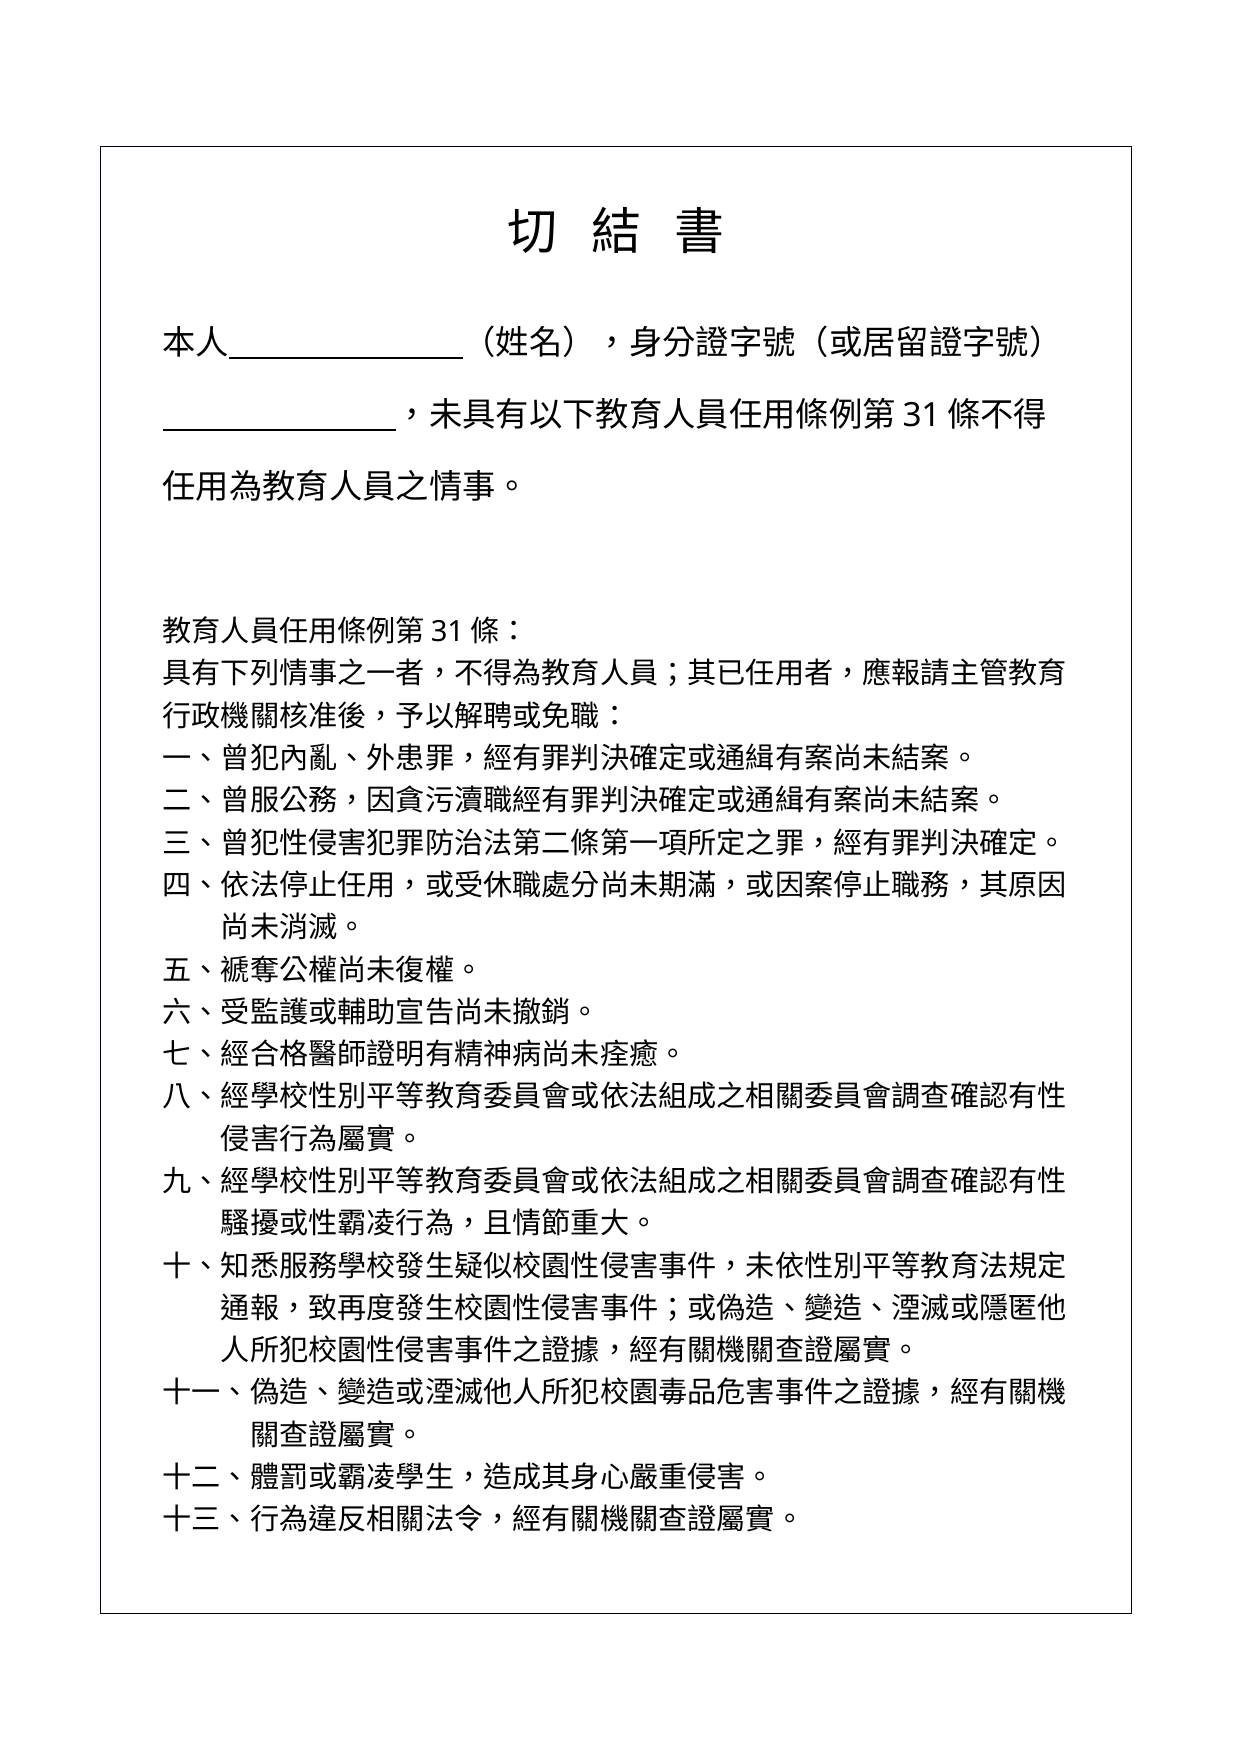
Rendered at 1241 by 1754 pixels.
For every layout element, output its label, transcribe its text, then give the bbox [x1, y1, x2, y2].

table_header 切 結 書 本人 （姓名），身分證字號（或居留證字號） ，未具有以下教育人員任用條例第31條不得任用為教育人員之情事。 教育人員任用條例第31條： 具有下列情事之一者，不得為教育人員；其已任用者，應報請主管教育行政機關核准後，予以解聘或免職： 一、曾犯內亂、外患罪，經有罪判決確定或通緝有案尚未結案。 二、曾服公務，因貪污瀆職經有罪判決確定或通緝有案尚未結案。 三、曾犯性侵害犯罪防治法第二條第一項所定之罪，經有罪判決確定。 四、依法停止任用，或受休職處分尚未期滿，或因案停止職務，其原因尚未消滅。 五、褫奪公權尚未復權。 六、受監護或輔助宣告尚未撤銷。 七、經合格醫師證明有精神病尚未痊癒。 八、經學校性別平等教育委員會或依法組成之相關委員會調查確認有性侵害行為屬實。 九、經學校性別平等教育委員會或依法組成之相關委員會調查確認有性騷擾或性霸凌行為，且情節重大。 十、知悉服務學校發生疑似校園性侵害事件，未依性別平等教育法規定通報，致再度發生校園性侵害事件；或偽造、變造、湮滅或隱匿他人所犯校園性侵害事件之證據，經有關機關查證屬實。 十一、偽造、變造或湮滅他人所犯校園毒品危害事件之證據，經有關機關查證屬實。 十二、體罰或霸凌學生，造成其身心嚴重侵害。 十三、行為違反相關法令，經有關機關查證屬實。 [101, 147, 1131, 1613]
